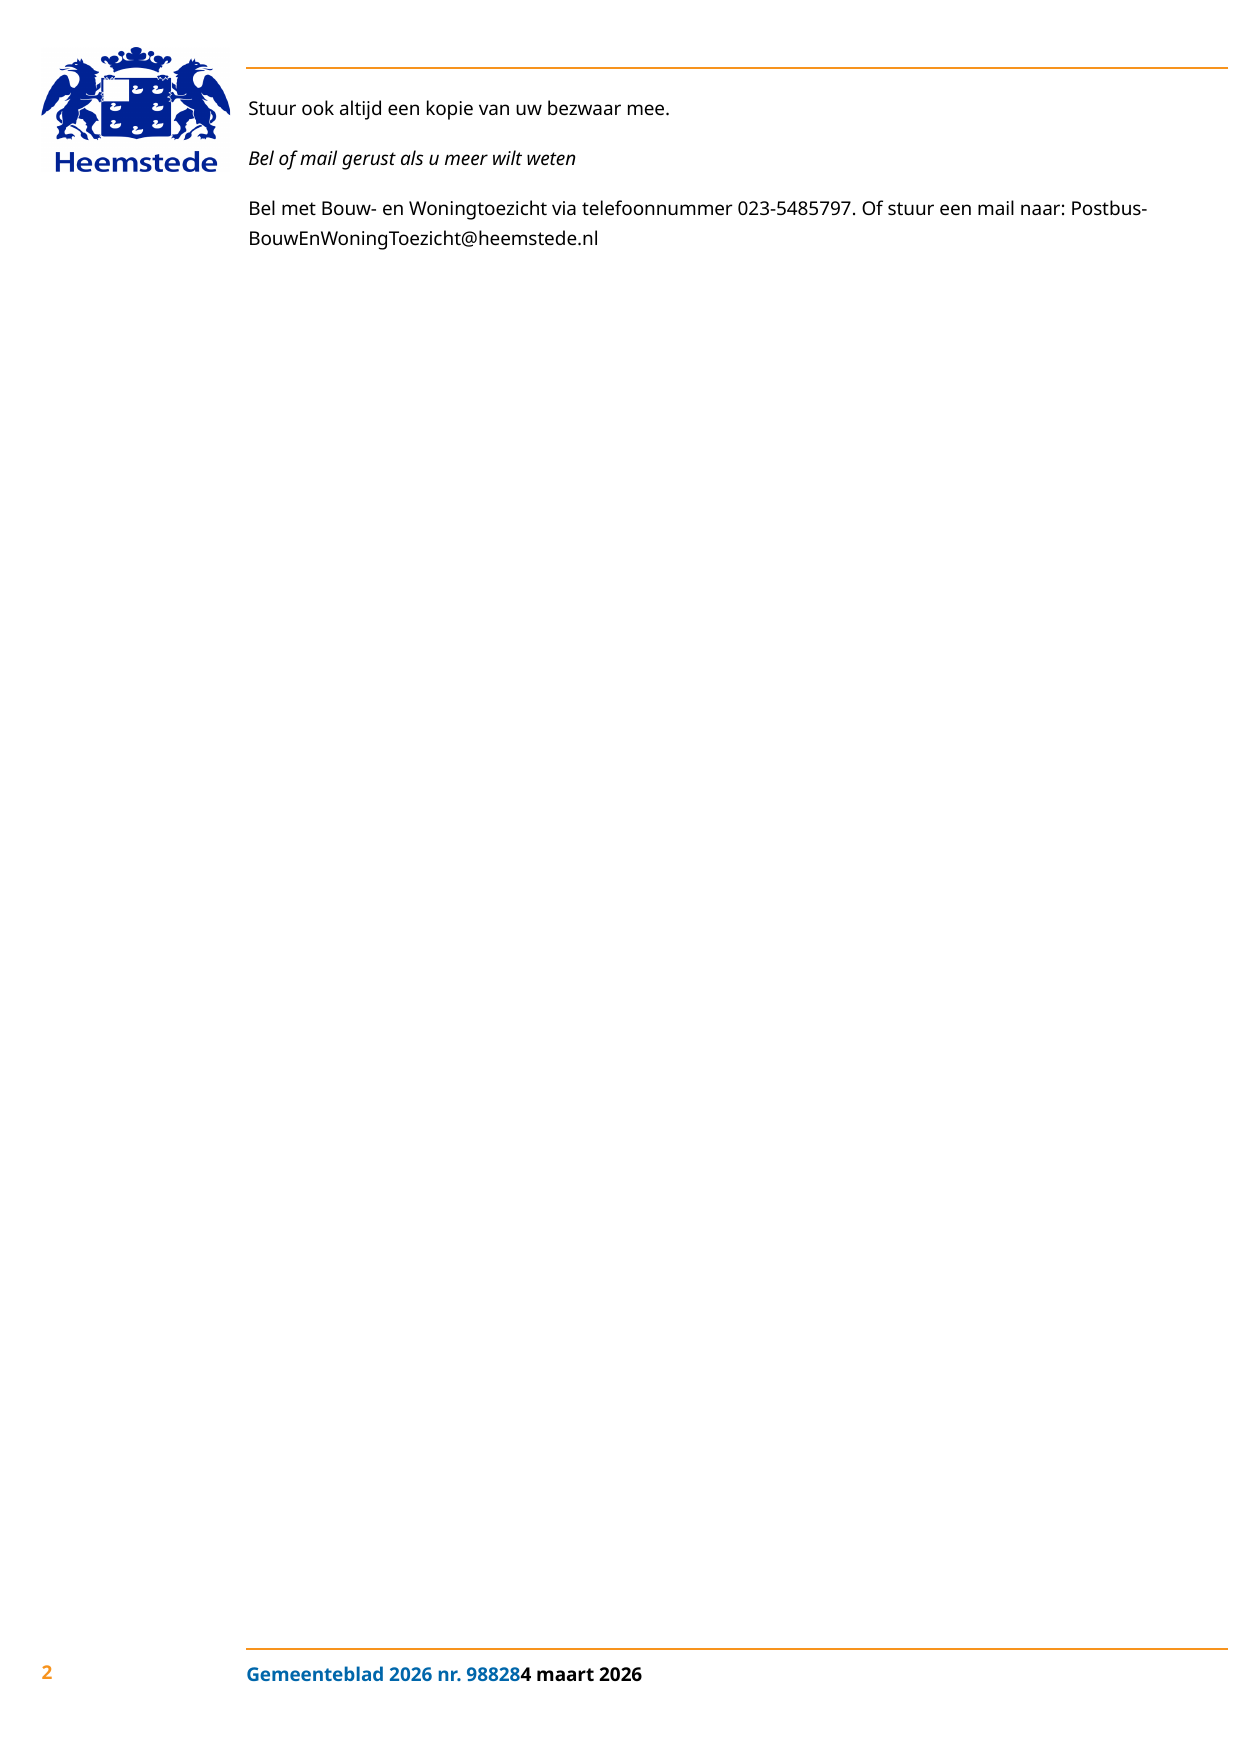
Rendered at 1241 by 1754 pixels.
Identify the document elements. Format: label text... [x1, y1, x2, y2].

text Stuur ook altijd een kopie van uw bezwaar mee. [248, 95, 1152, 121]
text Bel of mail gerust als u meer wilt weten [248, 145, 1152, 171]
text Bel met Bouw- en Woningtoezicht via telefoonnummer 023-5485797. Of stuur een mail naar: Postbus-BouwEnWoningToezicht@heemstede.nl [248, 196, 1152, 251]
picture [41, 47, 231, 172]
